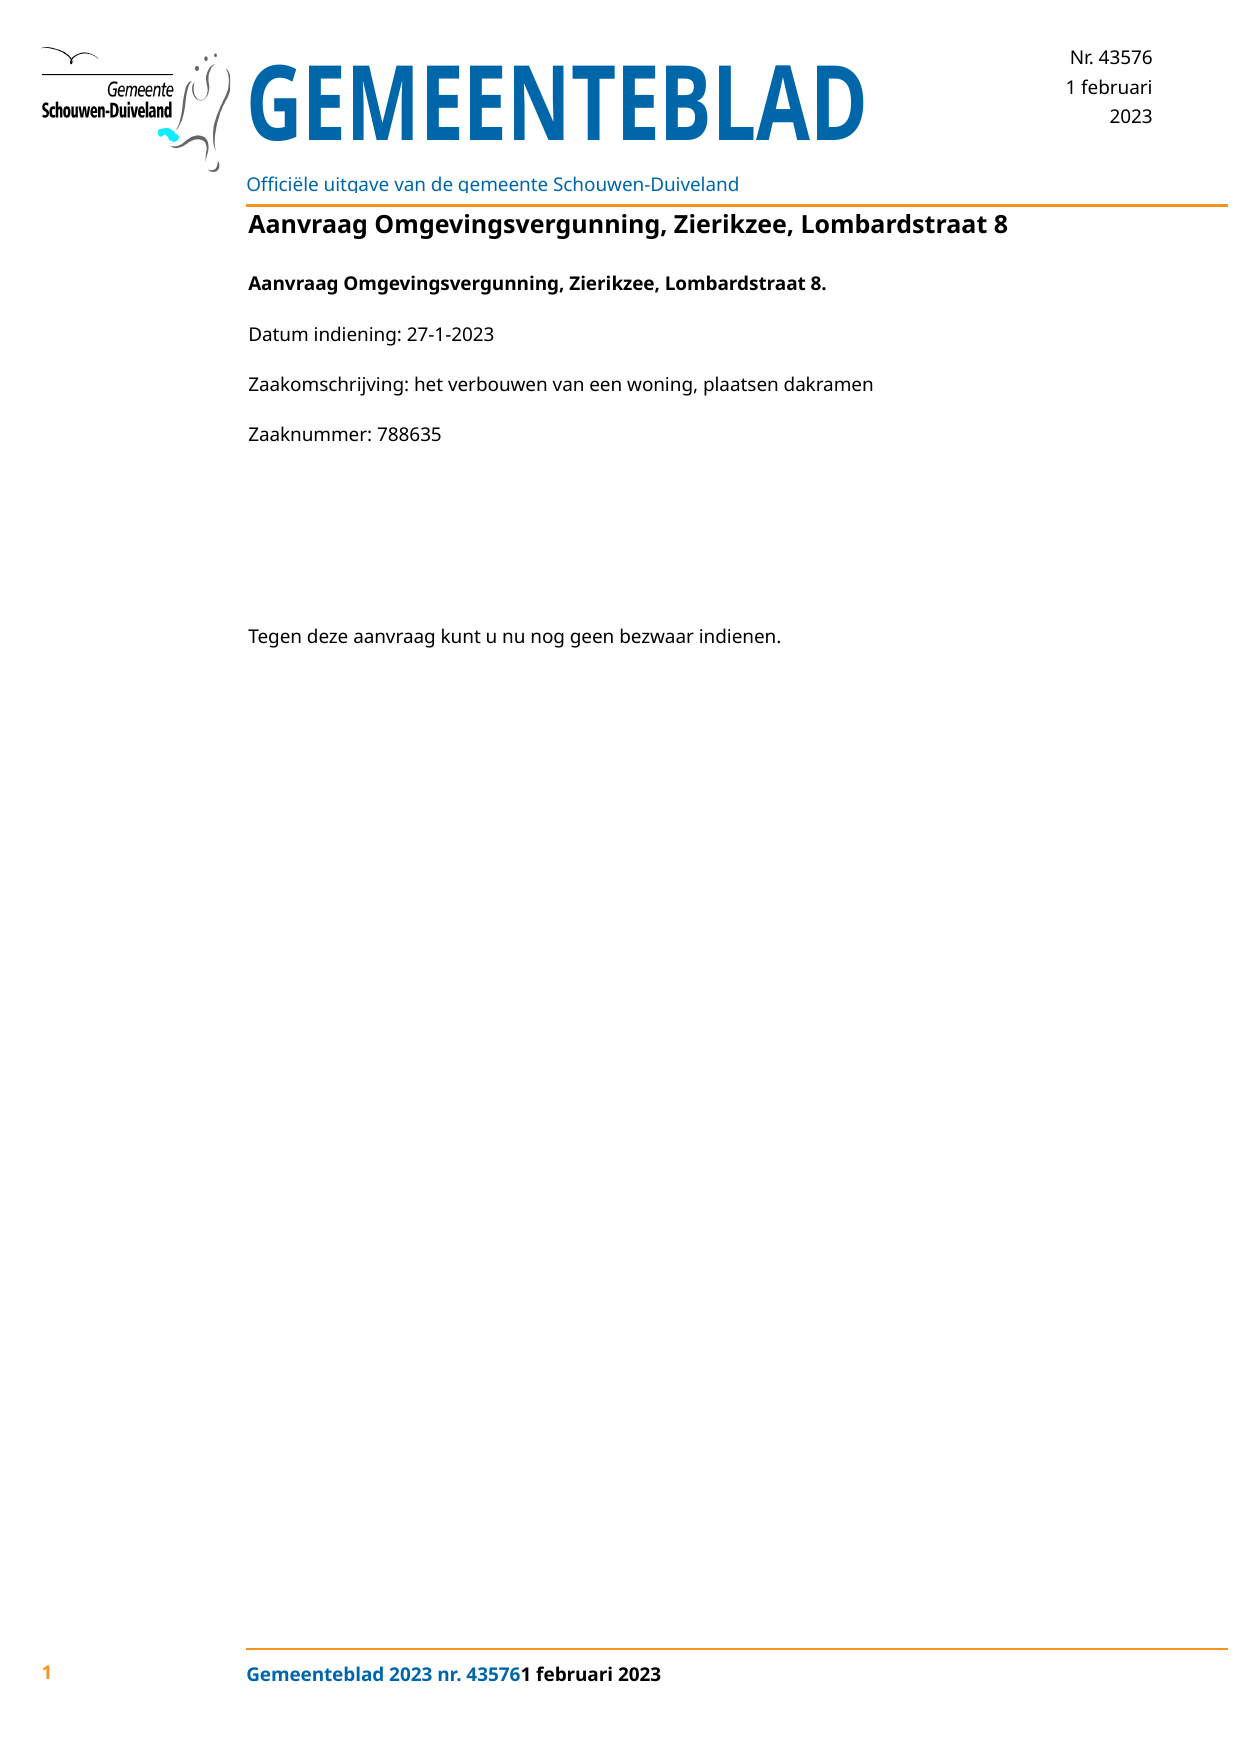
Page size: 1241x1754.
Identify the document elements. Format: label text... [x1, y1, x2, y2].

picture [41, 47, 231, 172]
text Datum indiening: 27-1-2023 [248, 321, 1152, 346]
text Zaakomschrijving: het verbouwen van een woning, plaatsen dakramen [248, 371, 1152, 397]
text Aanvraag Omgevingsvergunning, Zierikzee, Lombardstraat 8 [248, 207, 1152, 241]
text Aanvraag Omgevingsvergunning, Zierikzee, Lombardstraat 8. [248, 270, 1152, 296]
text Tegen deze aanvraag kunt u nu nog geen bezwaar indienen. [248, 623, 1152, 649]
text Zaaknummer: 788635 [248, 422, 1152, 447]
